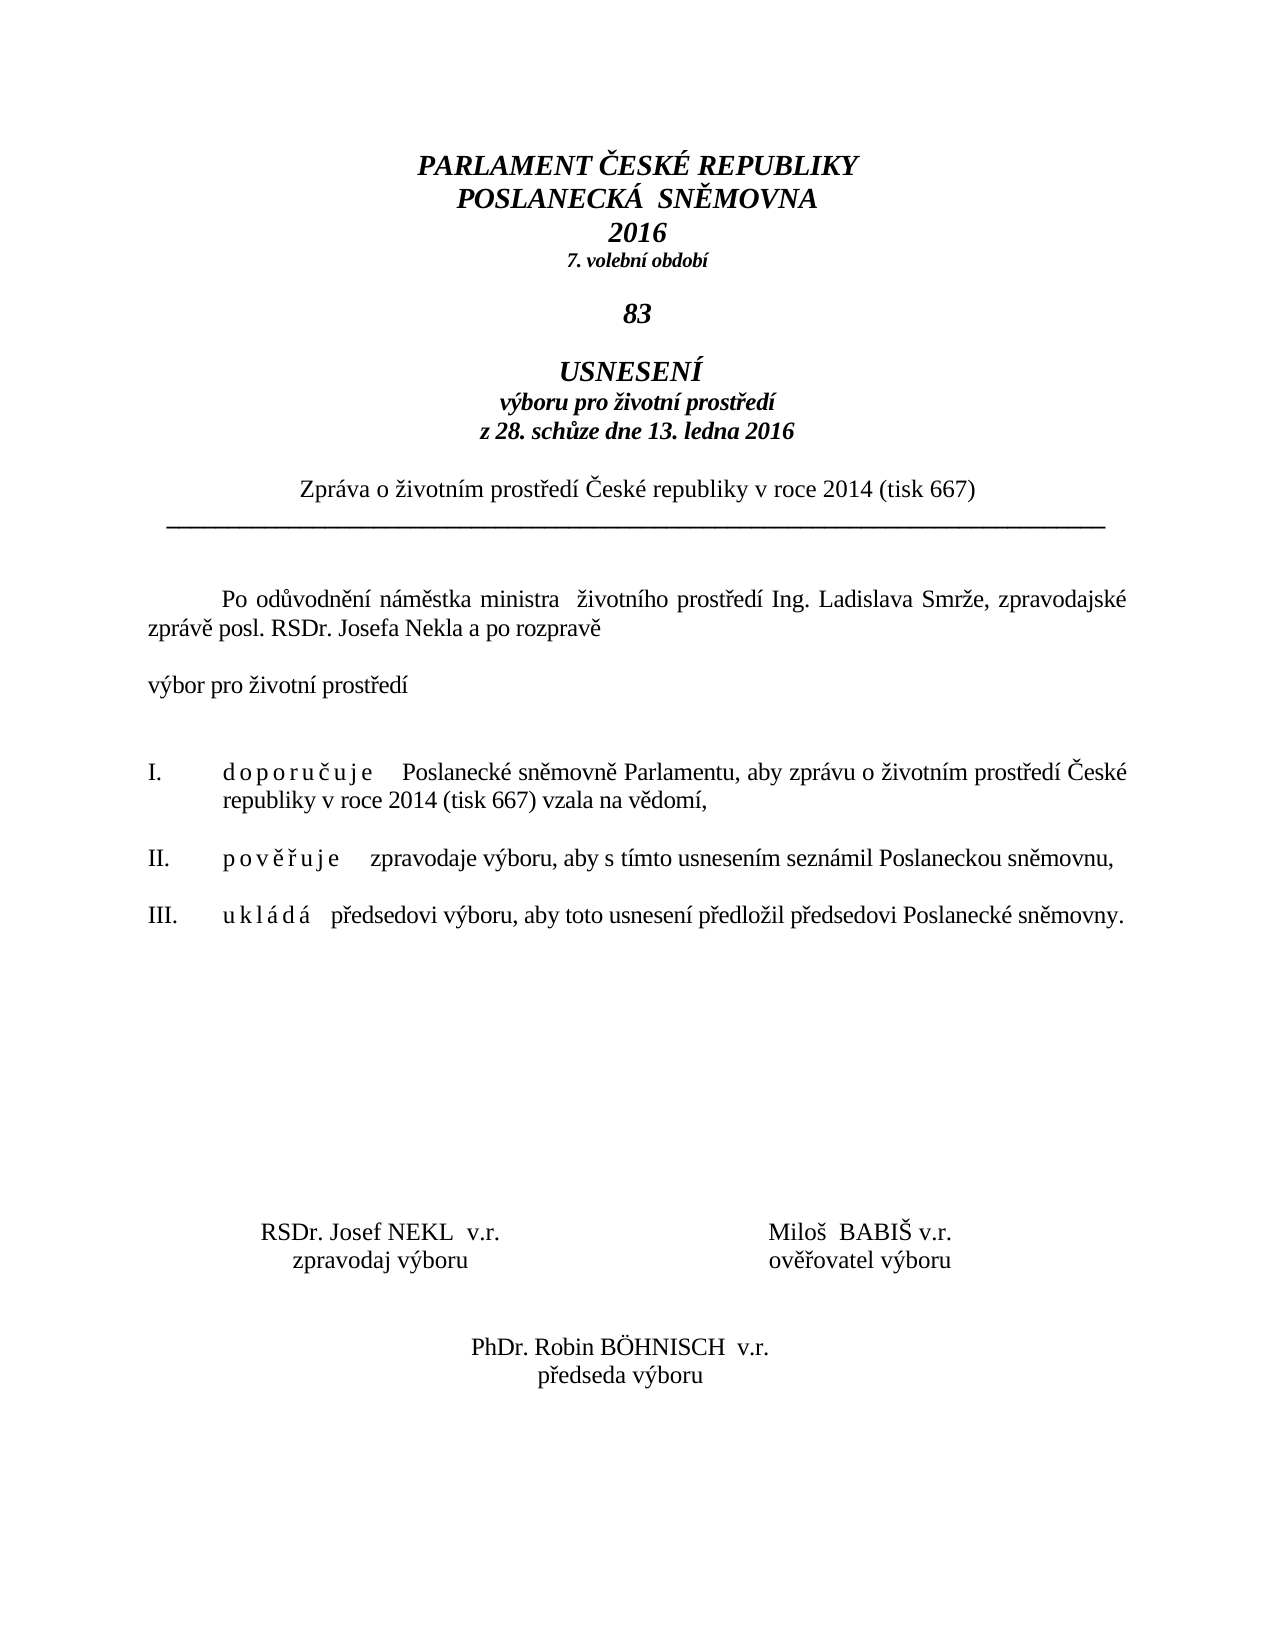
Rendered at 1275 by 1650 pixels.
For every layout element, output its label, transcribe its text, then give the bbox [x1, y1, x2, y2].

text 2016 [148, 215, 1127, 248]
text Zpráva o životním prostředí České republiky v roce 2014 (tisk 667) [148, 474, 1127, 502]
text výboru pro životní prostředí [148, 387, 1127, 416]
list pověřuje zpravodaje výboru, aby s tímto usnesením seznámil Poslaneckou sněmovnu, [148, 843, 1127, 872]
table_cell PhDr. Robin BÖHNISCH v.r. předseda výboru [140, 1274, 1100, 1389]
text 7. volební období [148, 248, 1127, 272]
text POSLANECKÁ SNĚMOVNA [148, 181, 1127, 215]
table_header Miloš BABIŠ v.r. ověřovatel výboru [620, 1217, 1100, 1274]
text z 28. schůze dne 13. ledna 2016 [148, 416, 1127, 445]
text Po odůvodnění náměstka ministra životního prostředí Ing. Ladislava Smrže, zpravodajské zprávě posl. RSDr. Josefa Nekla a po rozpravě [148, 584, 1127, 642]
text _____________________________________________________________________________ [148, 502, 1127, 531]
text 83 [148, 296, 1127, 330]
table_header RSDr. Josef NEKL v.r. zpravodaj výboru [140, 1217, 620, 1274]
list ukládá předsedovi výboru, aby toto usnesení předložil předsedovi Poslanecké sněmovny. [148, 900, 1127, 929]
subtitle USNESENÍ [148, 354, 1127, 387]
subtitle PARLAMENT ČESKÉ REPUBLIKY [148, 148, 1127, 181]
text výbor pro životní prostředí [148, 670, 1127, 699]
list doporučuje Poslanecké sněmovně Parlamentu, aby zprávu o životním prostředí České republiky v roce 2014 (tisk 667) vzala na vědomí, [148, 757, 1127, 814]
